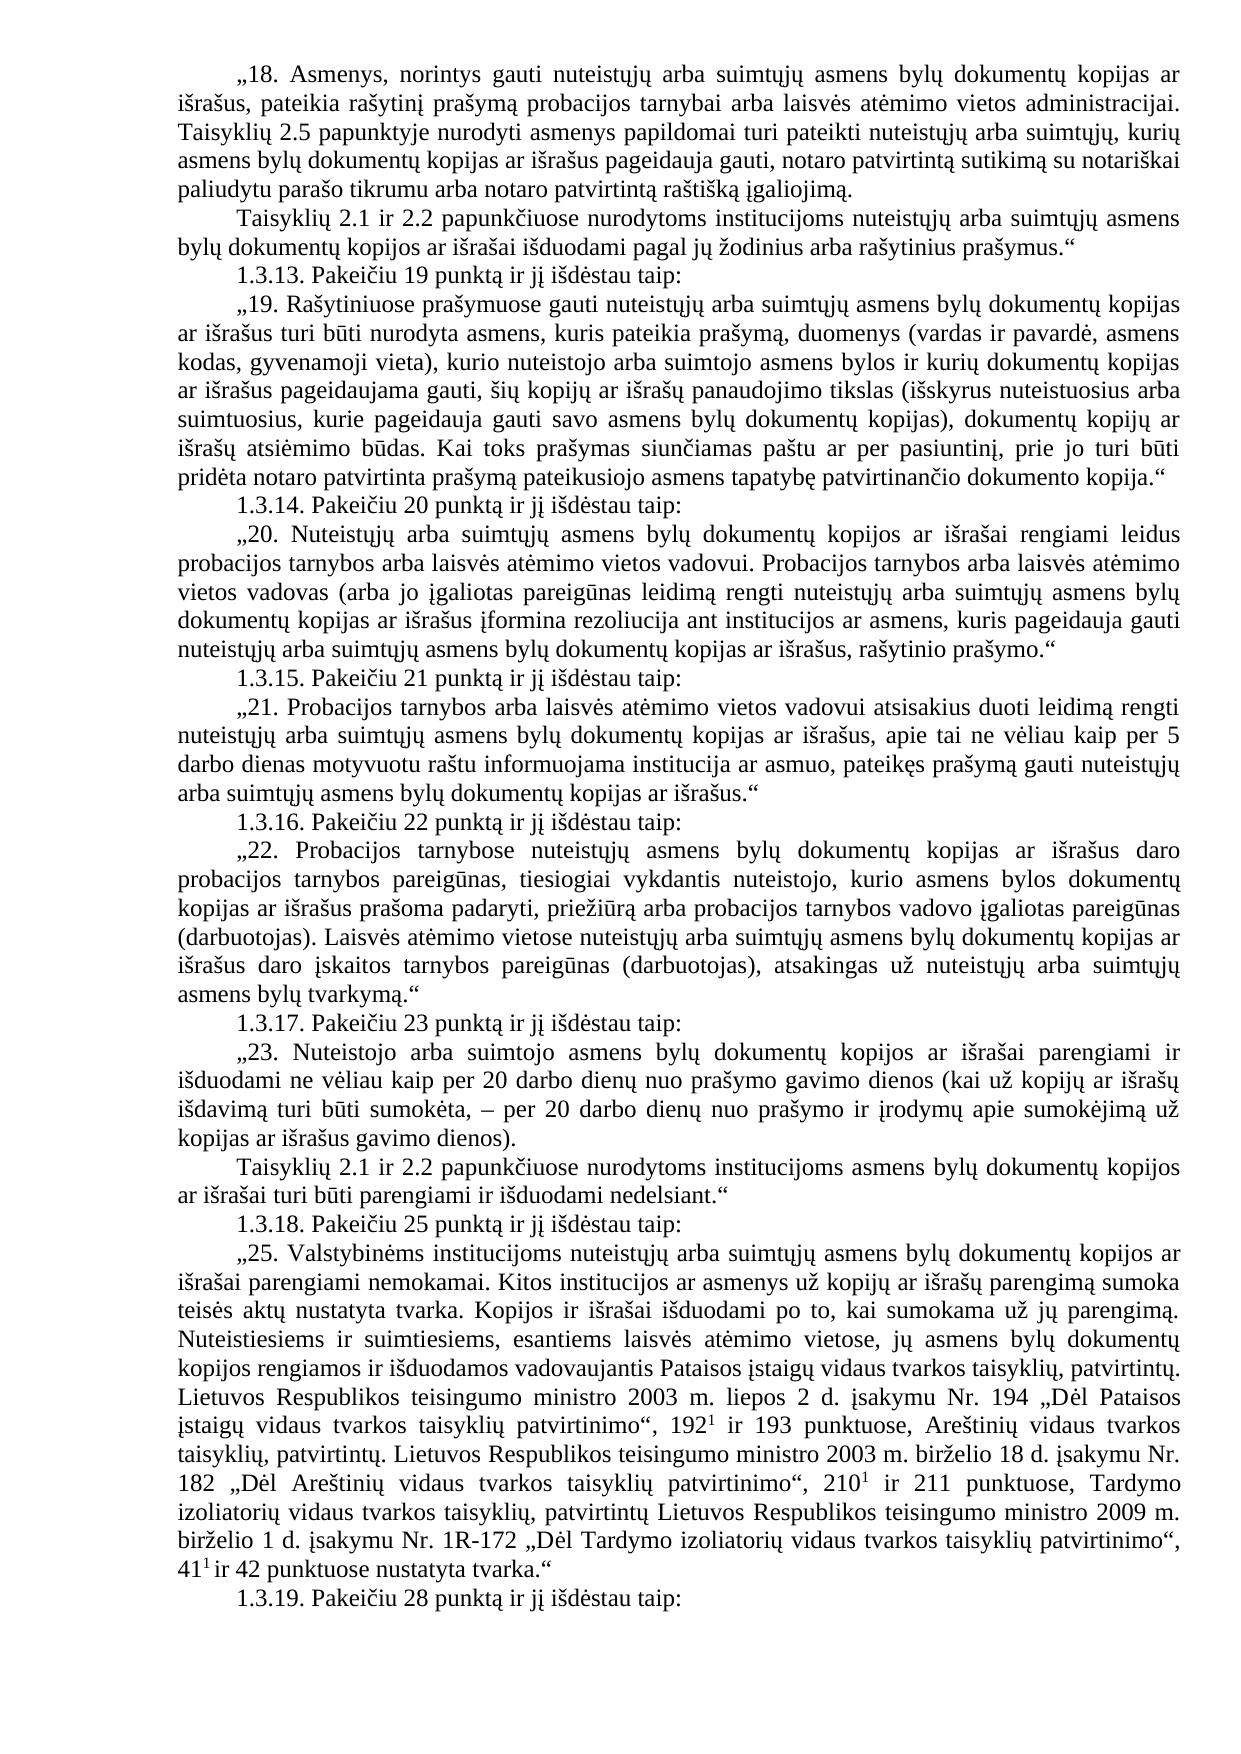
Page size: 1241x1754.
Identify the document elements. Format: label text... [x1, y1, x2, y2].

text „19. Rašytiniuose prašymuose gauti nuteistųjų arba suimtųjų asmens bylų dokumentų kopijas ar išrašus turi būti nurodyta asmens, kuris pateikia prašymą, duomenys (vardas ir pavardė, asmens kodas, gyvenamoji vieta), kurio nuteistojo arba suimtojo asmens bylos ir kurių dokumentų kopijas ar išrašus pageidaujama gauti, šių kopijų ar išrašų panaudojimo tikslas (išskyrus nuteistuosius arba suimtuosius, kurie pageidauja gauti savo asmens bylų dokumentų kopijas), dokumentų kopijų ar išrašų atsiėmimo būdas. Kai toks prašymas siunčiamas paštu ar per pasiuntinį, prie jo turi būti pridėta notaro patvirtinta prašymą pateikusiojo asmens tapatybę patvirtinančio dokumento kopija.“ [177, 289, 1181, 490]
text 1.3.18. Pakeičiu 25 punktą ir jį išdėstau taip: [177, 1209, 1181, 1238]
text „23. Nuteistojo arba suimtojo asmens bylų dokumentų kopijos ar išrašai parengiami ir išduodami ne vėliau kaip per 20 darbo dienų nuo prašymo gavimo dienos (kai už kopijų ar išrašų išdavimą turi būti sumokėta, – per 20 darbo dienų nuo prašymo ir įrodymų apie sumokėjimą už kopijas ar išrašus gavimo dienos). [177, 1037, 1181, 1152]
text „21. Probacijos tarnybos arba laisvės atėmimo vietos vadovui atsisakius duoti leidimą rengti nuteistųjų arba suimtųjų asmens bylų dokumentų kopijas ar išrašus, apie tai ne vėliau kaip per 5 darbo dienas motyvuotu raštu informuojama institucija ar asmuo, pateikęs prašymą gauti nuteistųjų arba suimtųjų asmens bylų dokumentų kopijas ar išrašus.“ [177, 692, 1181, 807]
text Taisyklių 2.1 ir 2.2 papunkčiuose nurodytoms institucijoms asmens bylų dokumentų kopijos ar išrašai turi būti parengiami ir išduodami nedelsiant.“ [177, 1152, 1181, 1209]
text 1.3.19. Pakeičiu 28 punktą ir jį išdėstau taip: [177, 1583, 1181, 1612]
text „25. Valstybinėms institucijoms nuteistųjų arba suimtųjų asmens bylų dokumentų kopijos ar išrašai parengiami nemokamai. Kitos institucijos ar asmenys už kopijų ar išrašų parengimą sumoka teisės aktų nustatyta tvarka. Kopijos ir išrašai išduodami po to, kai sumokama už jų parengimą. Nuteistiesiems ir suimtiesiems, esantiems laisvės atėmimo vietose, jų asmens bylų dokumentų kopijos rengiamos ir išduodamos vadovaujantis Pataisos įstaigų vidaus tvarkos taisyklių, patvirtintų. Lietuvos Respublikos teisingumo ministro 2003 m. liepos 2 d. įsakymu Nr. 194 „Dėl Pataisos įstaigų vidaus tvarkos taisyklių patvirtinimo“, 1921 ir 193 punktuose, Areštinių vidaus tvarkos taisyklių, patvirtintų. Lietuvos Respublikos teisingumo ministro 2003 m. birželio 18 d. įsakymu Nr. 182 „Dėl Areštinių vidaus tvarkos taisyklių patvirtinimo“, 2101 ir 211 punktuose, Tardymo izoliatorių vidaus tvarkos taisyklių, patvirtintų Lietuvos Respublikos teisingumo ministro 2009 m. birželio 1 d. įsakymu Nr. 1R-172 „Dėl Tardymo izoliatorių vidaus tvarkos taisyklių patvirtinimo“, 411 ir 42 punktuose nustatyta tvarka.“ [177, 1238, 1181, 1583]
text „22. Probacijos tarnybose nuteistųjų asmens bylų dokumentų kopijas ar išrašus daro probacijos tarnybos pareigūnas, tiesiogiai vykdantis nuteistojo, kurio asmens bylos dokumentų kopijas ar išrašus prašoma padaryti, priežiūrą arba probacijos tarnybos vadovo įgaliotas pareigūnas (darbuotojas). Laisvės atėmimo vietose nuteistųjų arba suimtųjų asmens bylų dokumentų kopijas ar išrašus daro įskaitos tarnybos pareigūnas (darbuotojas), atsakingas už nuteistųjų arba suimtųjų asmens bylų tvarkymą.“ [177, 835, 1181, 1008]
text 1.3.17. Pakeičiu 23 punktą ir jį išdėstau taip: [177, 1008, 1181, 1037]
text 1.3.13. Pakeičiu 19 punktą ir jį išdėstau taip: [177, 260, 1181, 289]
text „20. Nuteistųjų arba suimtųjų asmens bylų dokumentų kopijos ar išrašai rengiami leidus probacijos tarnybos arba laisvės atėmimo vietos vadovui. Probacijos tarnybos arba laisvės atėmimo vietos vadovas (arba jo įgaliotas pareigūnas leidimą rengti nuteistųjų arba suimtųjų asmens bylų dokumentų kopijas ar išrašus įformina rezoliucija ant institucijos ar asmens, kuris pageidauja gauti nuteistųjų arba suimtųjų asmens bylų dokumentų kopijas ar išrašus, rašytinio prašymo.“ [177, 519, 1181, 663]
text 1.3.16. Pakeičiu 22 punktą ir jį išdėstau taip: [177, 807, 1181, 835]
text 1.3.15. Pakeičiu 21 punktą ir jį išdėstau taip: [177, 663, 1181, 692]
text Taisyklių 2.1 ir 2.2 papunkčiuose nurodytoms institucijoms nuteistųjų arba suimtųjų asmens bylų dokumentų kopijos ar išrašai išduodami pagal jų žodinius arba rašytinius prašymus.“ [177, 203, 1181, 260]
text „18. Asmenys, norintys gauti nuteistųjų arba suimtųjų asmens bylų dokumentų kopijas ar išrašus, pateikia rašytinį prašymą probacijos tarnybai arba laisvės atėmimo vietos administracijai. Taisyklių 2.5 papunktyje nurodyti asmenys papildomai turi pateikti nuteistųjų arba suimtųjų, kurių asmens bylų dokumentų kopijas ar išrašus pageidauja gauti, notaro patvirtintą sutikimą su notariškai paliudytu parašo tikrumu arba notaro patvirtintą raštišką įgaliojimą. [177, 59, 1181, 203]
text 1.3.14. Pakeičiu 20 punktą ir jį išdėstau taip: [177, 490, 1181, 519]
